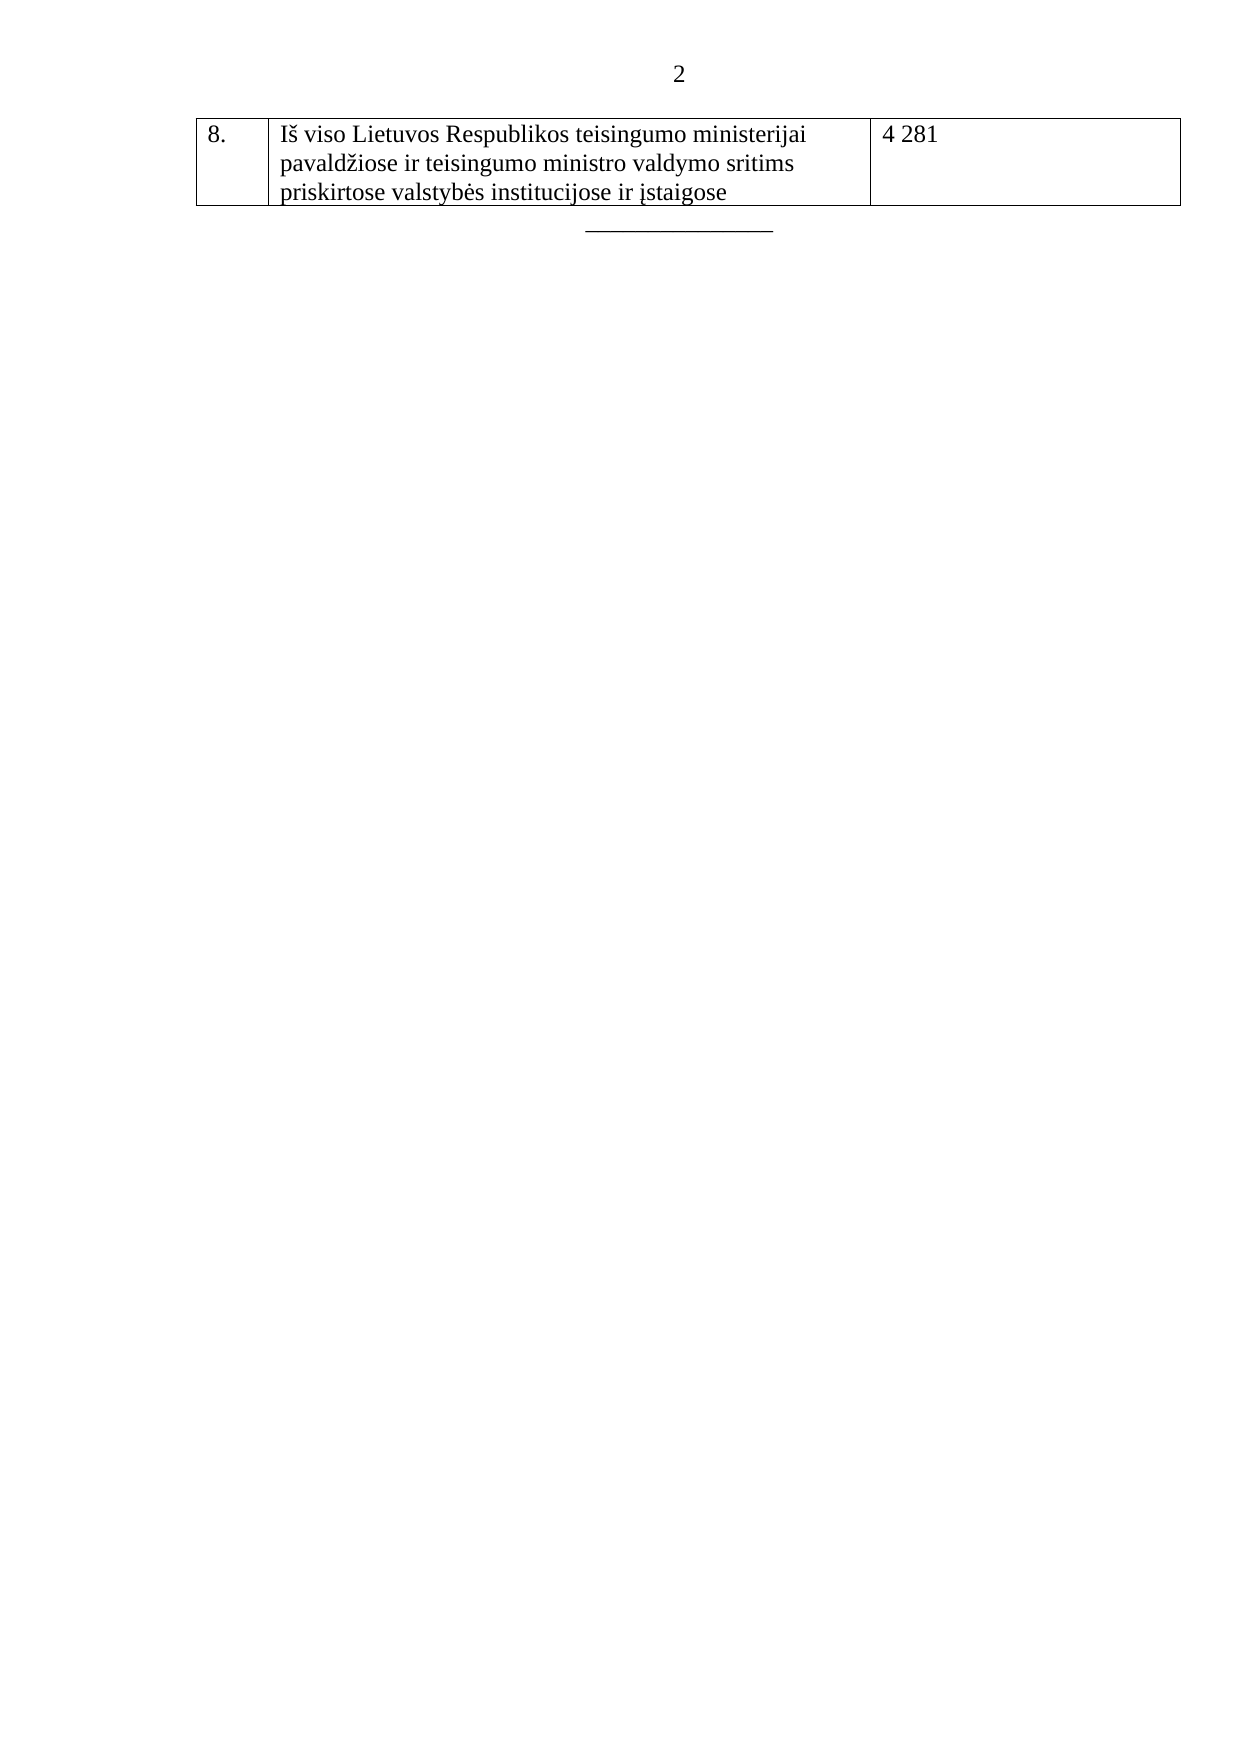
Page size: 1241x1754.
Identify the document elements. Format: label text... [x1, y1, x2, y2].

table_cell 4 281 [871, 119, 1180, 205]
table_cell 8. [197, 119, 268, 205]
table_cell Iš viso Lietuvos Respublikos teisingumo ministerijai pavaldžiose ir teisingumo ministro valdymo sritims priskirtose valstybės institucijose ir įstaigose [269, 119, 870, 205]
text _______________ [177, 206, 1181, 235]
